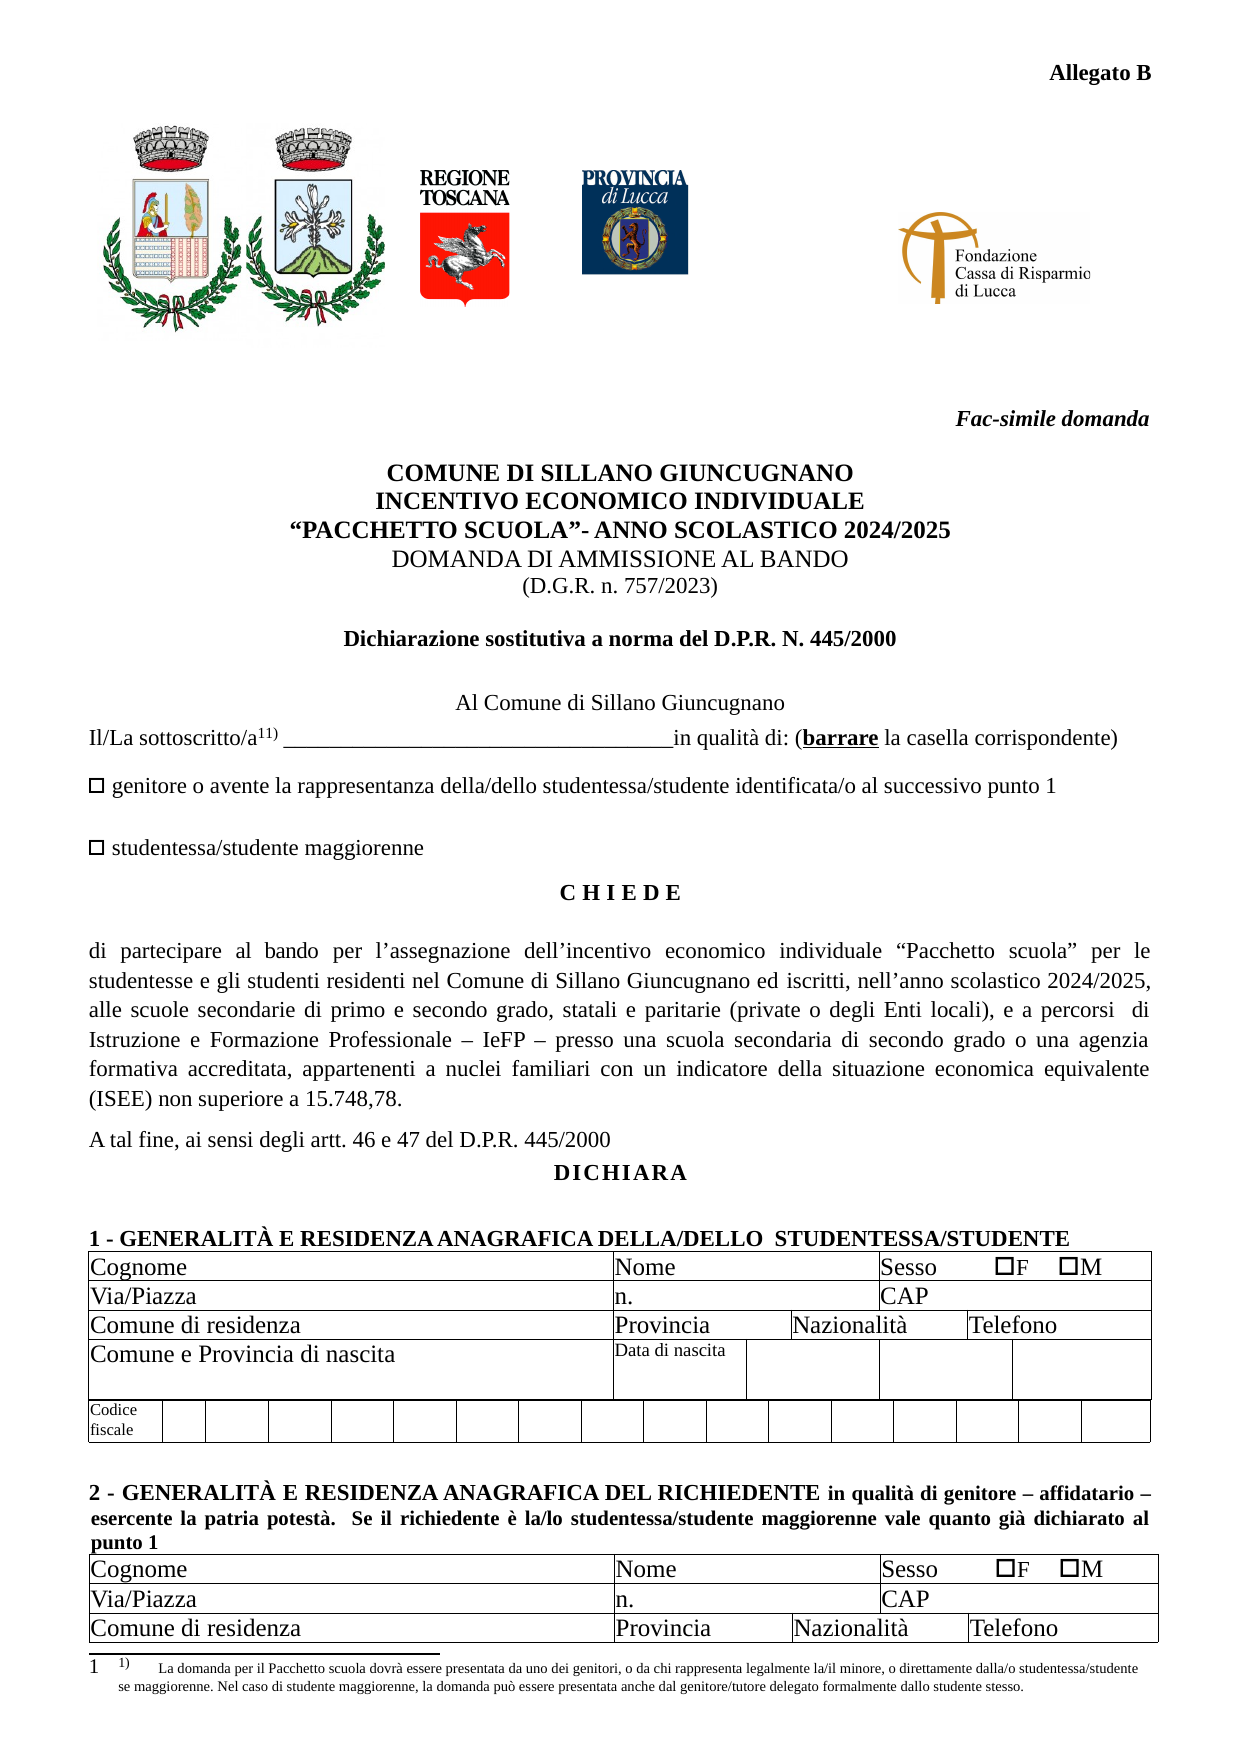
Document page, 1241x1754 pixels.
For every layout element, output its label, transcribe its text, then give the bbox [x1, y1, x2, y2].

table_header Codice fiscale [89, 1401, 162, 1441]
table_header [894, 1401, 956, 1441]
text INCENTIVO ECONOMICO INDIVIDUALE [89, 486, 1152, 515]
table_header [832, 1401, 893, 1441]
table_cell CAP [881, 1584, 1158, 1612]
table_header  genitore o avente la rappresentanza della/dello studentessa/studente identificata/o al successivo punto 1 [74, 753, 1189, 819]
table_header [957, 1401, 1018, 1441]
table_header Nome [614, 1252, 879, 1280]
table_header [707, 1401, 768, 1441]
table_header Cognome [90, 1555, 614, 1583]
table_cell [747, 1340, 879, 1399]
table_header [269, 1401, 331, 1441]
table_cell Telefono [968, 1311, 1151, 1339]
table_cell Data di nascita [614, 1340, 746, 1399]
text DICHIARA [89, 1154, 1152, 1187]
text Al Comune di Sillano Giuncugnano [89, 689, 1152, 716]
table_cell Provincia [614, 1311, 791, 1339]
table_cell n. [614, 1281, 879, 1309]
text Dichiarazione sostitutiva a norma del D.P.R. N. 445/2000 [89, 625, 1152, 652]
text Chiede [89, 876, 1152, 906]
table_cell Comune e Provincia di nascita [89, 1340, 613, 1399]
table_header [893, 165, 1090, 378]
table_header [334, 165, 511, 378]
text Allegato B [94, 59, 1152, 85]
table_header Nome [615, 1555, 880, 1583]
text 2 - Generalità E RESIDENZA ANAGRAFICA DEL RICHIEDENTE in qualità di genitore – affidatario – esercente la patria potestà. Se il richiedente è la/lo studentessa/studente maggiorenne vale quanto già dichiarato al punto 1 [82, 1479, 1152, 1554]
table_header Sesso F M [880, 1252, 1151, 1280]
table_header [92, 165, 333, 378]
table_cell Via/Piazza [89, 1281, 613, 1309]
table_header [644, 1401, 706, 1441]
table_cell n. [615, 1584, 880, 1612]
text 1) La domanda per il Pacchetto scuola dovrà essere presentata da uno dei genitori, o da chi rappresenta legalmente la/il minore, o direttamente dalla/o studentessa/studente se maggiorenne. Nel caso di studente maggiorenne, la domanda può essere presentata anche dal genitore/tutore delegato formalmente dallo studente stesso. [89, 1654, 1152, 1695]
text (D.G.R. n. 757/2023) [89, 573, 1152, 599]
table_cell Comune di residenza [90, 1614, 614, 1642]
table_header [332, 1401, 393, 1441]
text 1 - Generalità E RESIDENZA ANAGRAFICA DELLA/DELLO STUDENTESSA/STUDENTE [89, 1225, 1152, 1251]
table_header [511, 165, 689, 378]
table_header [769, 1401, 831, 1441]
text Il/La sottoscritto/a1) __________________________________in qualità di: (barrare la casella corrispondente) [89, 716, 1152, 753]
table_header Cognome [89, 1252, 613, 1280]
table_cell CAP [880, 1281, 1151, 1309]
table_header [1082, 1401, 1150, 1441]
table_header [689, 165, 892, 378]
text Fac-simile domanda [89, 405, 1152, 431]
table_cell [880, 1340, 1012, 1399]
text DOMANDA DI AMMISSIONE AL BANDO [89, 544, 1152, 573]
table_cell Telefono [969, 1614, 1158, 1642]
table_cell  studentessa/studente maggiorenne [74, 819, 1189, 876]
text di partecipare al bando per l’assegnazione dell’incentivo economico individuale “Pacchetto scuola” per le studentesse e gli studenti residenti nel Comune di Sillano Giuncugnano ed iscritti, nell’anno scolastico 2024/2025, alle scuole secondarie di primo e secondo grado, statali e paritarie (private o degli Enti locali), e a percorsi di Istruzione e Formazione Professionale – IeFP – presso una scuola secondaria di secondo grado o una agenzia formativa accreditata, appartenenti a nuclei familiari con un indicatore della situazione economica equivalente (ISEE) non superiore a 15.748,78. [89, 935, 1152, 1112]
table_header [457, 1401, 518, 1441]
table_header [1019, 1401, 1081, 1441]
text A tal fine, ai sensi degli artt. 46 e 47 del D.P.R. 445/2000 [89, 1124, 1152, 1154]
table_header [582, 1401, 643, 1441]
table_header [206, 1401, 268, 1441]
table_header [394, 1401, 456, 1441]
text “Pacchetto Scuola”- ANNO SCOLASTICO 2024/2025 [89, 515, 1152, 544]
table_header Sesso F M [881, 1555, 1158, 1583]
table_cell Provincia [615, 1614, 792, 1642]
table_cell Via/Piazza [90, 1584, 614, 1612]
text COMUNE DI SILLANO GIUNCUGNANO [89, 458, 1152, 486]
table_cell Nazionalità [792, 1311, 967, 1339]
table_header [163, 1401, 205, 1441]
table_cell [1013, 1340, 1151, 1399]
table_header [519, 1401, 581, 1441]
table_cell Nazionalità [793, 1614, 968, 1642]
table_cell Comune di residenza [89, 1311, 613, 1339]
